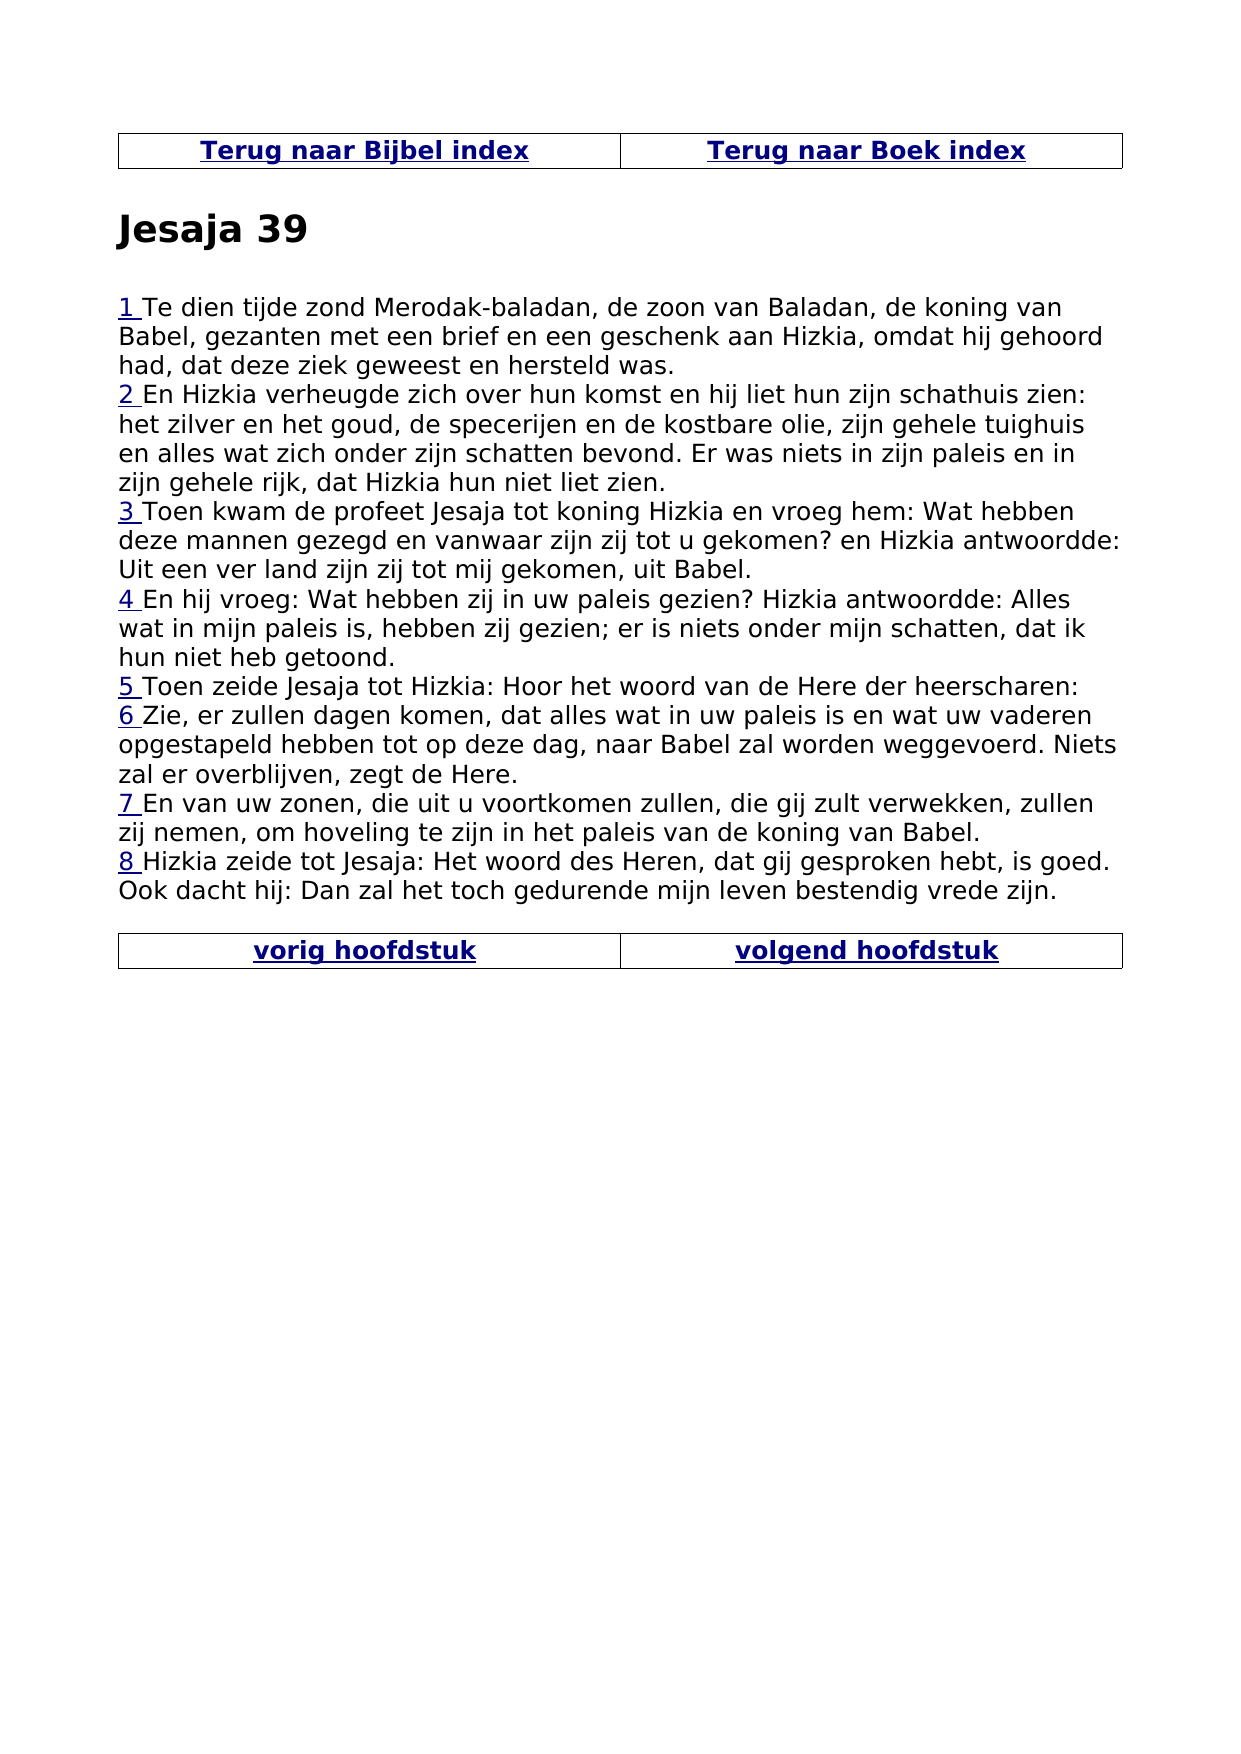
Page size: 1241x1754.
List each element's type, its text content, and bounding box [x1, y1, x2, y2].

table_header vorig hoofdstuk [119, 934, 620, 968]
table_header Terug naar Bijbel index [119, 134, 620, 168]
table_header volgend hoofdstuk [621, 934, 1122, 968]
subtitle Jesaja 39 [118, 208, 1122, 252]
text 1 Te dien tijde zond Merodak-baladan, de zoon van Baladan, de koning van Babel, gezanten met een brief en een geschenk aan Hizkia, omdat hij gehoord had, dat deze ziek geweest en hersteld was. 2 En Hizkia verheugde zich over hun komst en hij liet hun zijn schathuis zien: het zilver en het goud, de specerijen en de kostbare olie, zijn gehele tuighuis en alles wat zich onder zijn schatten bevond. Er was niets in zijn paleis en in zijn gehele rijk, dat Hizkia hun niet liet zien. 3 Toen kwam de profeet Jesaja tot koning Hizkia en vroeg hem: Wat hebben deze mannen gezegd en vanwaar zijn zij tot u gekomen? en Hizkia antwoordde: Uit een ver land zijn zij tot mij gekomen, uit Babel. 4 En hij vroeg: Wat hebben zij in uw paleis gezien? Hizkia antwoordde: Alles wat in mijn paleis is, hebben zij gezien; er is niets onder mijn schatten, dat ik hun niet heb getoond. 5 Toen zeide Jesaja tot Hizkia: Hoor het woord van de Here der heerscharen: 6 Zie, er zullen dagen komen, dat alles wat in uw paleis is en wat uw vaderen opgestapeld hebben tot op deze dag, naar Babel zal worden weggevoerd. Niets zal er overblijven, zegt de Here. 7 En van uw zonen, die uit u voortkomen zullen, die gij zult verwekken, zullen zij nemen, om hoveling te zijn in het paleis van de koning van Babel. 8 Hizkia zeide tot Jesaja: Het woord des Heren, dat gij gesproken hebt, is goed. Ook dacht hij: Dan zal het toch gedurende mijn leven bestendig vrede zijn. [118, 264, 1122, 906]
table_header Terug naar Boek index [621, 134, 1122, 168]
